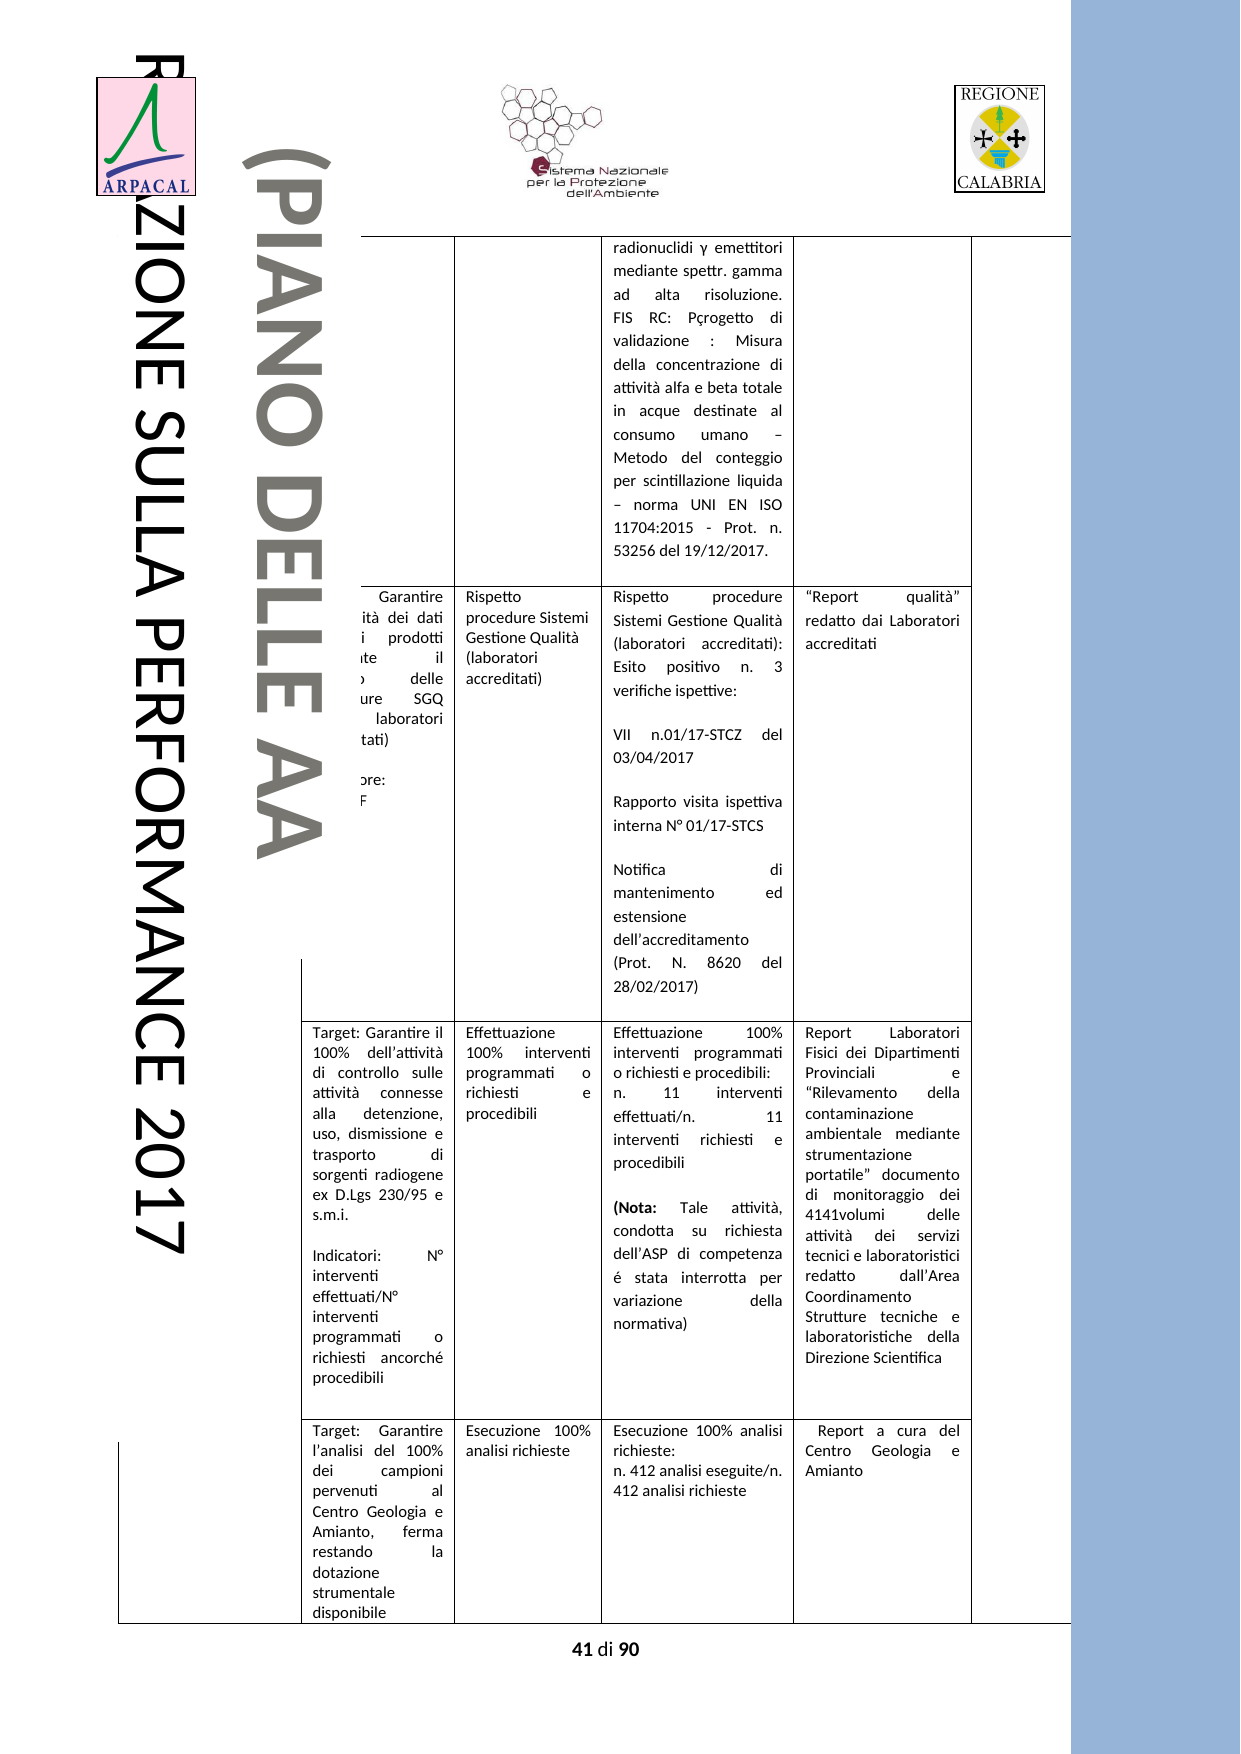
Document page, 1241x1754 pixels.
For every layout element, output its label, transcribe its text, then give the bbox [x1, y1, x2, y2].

table_cell Esecuzione 100% analisi richieste: n. 412 analisi eseguite/n. 412 analisi richieste [602, 1420, 793, 1623]
table_cell Target: Garantire la qualità dei dati analitici prodotti mediante il rispetto delle procedure SGQ (per i laboratori accreditati) Indicatore: ON/OFF [302, 587, 454, 1021]
table_cell Report a cura del Centro Geologia e Amianto [794, 1420, 971, 1623]
table_cell Effettuazione 100% interventi programmati o richiesti e procedibili [455, 1022, 601, 1419]
table_cell Esecuzione 100% analisi richieste [455, 1420, 601, 1623]
table_cell Effettuazione 100% interventi programmati o richiesti e procedibili: n. 11 interventi effettuati/n. 11 interventi richiesti e procedibili (Nota: Tale attività, condotta su richiesta dell’ASP di competenza é stata interrotta per variazione della normativa) [602, 1022, 793, 1419]
table_cell [972, 237, 1071, 1623]
table_cell radionuclidi γ emettitori mediante spettr. gamma ad alta risoluzione. FIS RC: Pçrogetto di validazione : Misura della concentrazione di attività alfa e beta totale in acque destinate al consumo umano – Metodo del conteggio per scintillazione liquida – norma UNI EN ISO 11704:2015 - Prot. n. 53256 del 19/12/2017. [602, 237, 793, 586]
table_cell Target: Garantire il 100% dell’attività di controllo sulle attività connesse alla detenzione, uso, dismissione e trasporto di sorgenti radiogene ex D.Lgs 230/95 e s.m.i. Indicatori: N° interventi effettuati/N° interventi programmati o richiesti ancorché procedibili [302, 1022, 454, 1419]
table_cell “Report qualità” redatto dai Laboratori accreditati [794, 587, 971, 1021]
table_cell Rispetto procedure Sistemi Gestione Qualità (laboratori accreditati): Esito positivo n. 3 verifiche ispettive: VII n.01/17-STCZ del 03/04/2017 Rapporto visita ispettiva interna N° 01/17-STCS Notifica di mantenimento ed estensione dell’accreditamento (Prot. N. 8620 del 28/02/2017) [602, 587, 793, 1021]
table_cell [794, 237, 971, 586]
table_cell 1.1.8 Garantire, ottimizzandola, l’attività di CONTROLLO ANALITICO [119, 959, 301, 1623]
table_cell Rispetto procedure Sistemi Gestione Qualità (laboratori accreditati) [455, 587, 601, 1021]
table_cell Target: Garantire l’analisi del 100% dei campioni pervenuti al Centro Geologia e Amianto, ferma restando la dotazione strumentale disponibile Indicatori N. analisi eseguite/N. analisi richieste [302, 1420, 454, 1623]
table_cell Target: Garantire la qualità dei dati analitici prodotti mediante la validazione dei metodi di prova (almeno un progetto di validazione per laboratori non accreditati entro il 31.12.17) Indicatore: ON/OFF [361, 237, 454, 586]
table_cell [455, 237, 601, 586]
table_cell Report Laboratori Fisici dei Dipartimenti Provinciali e “Rilevamento della contaminazione ambientale mediante strumentazione portatile” documento di monitoraggio dei 11volumi delle attività dei servizi tecnici e laboratoristici redatto dall’Area Coordinamento Strutture tecniche e laboratoristiche della Direzione Scientifica [794, 1022, 971, 1419]
